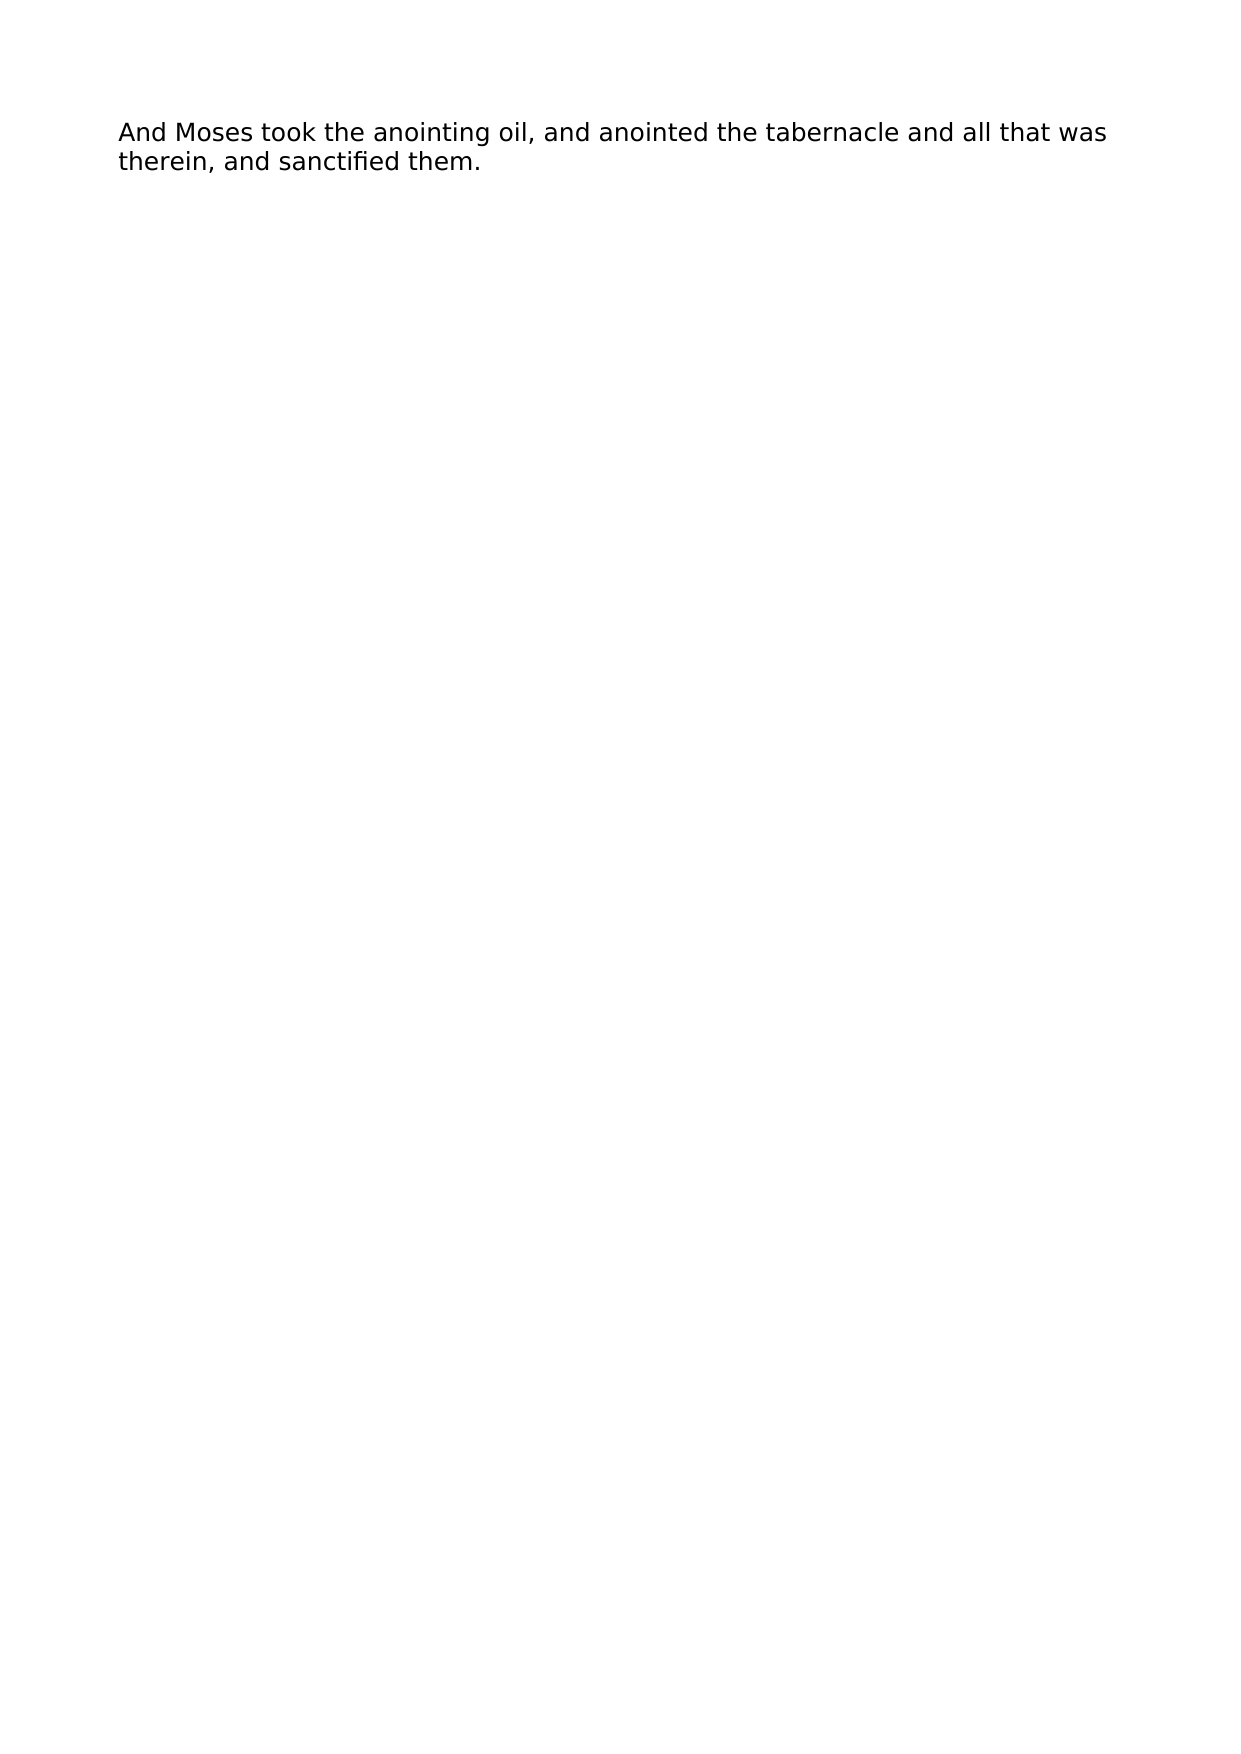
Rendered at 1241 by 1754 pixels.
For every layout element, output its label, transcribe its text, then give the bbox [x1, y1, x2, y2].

text And Moses took the anointing oil, and anointed the tabernacle and all that was therein, and sanctified them. [118, 118, 1122, 176]
